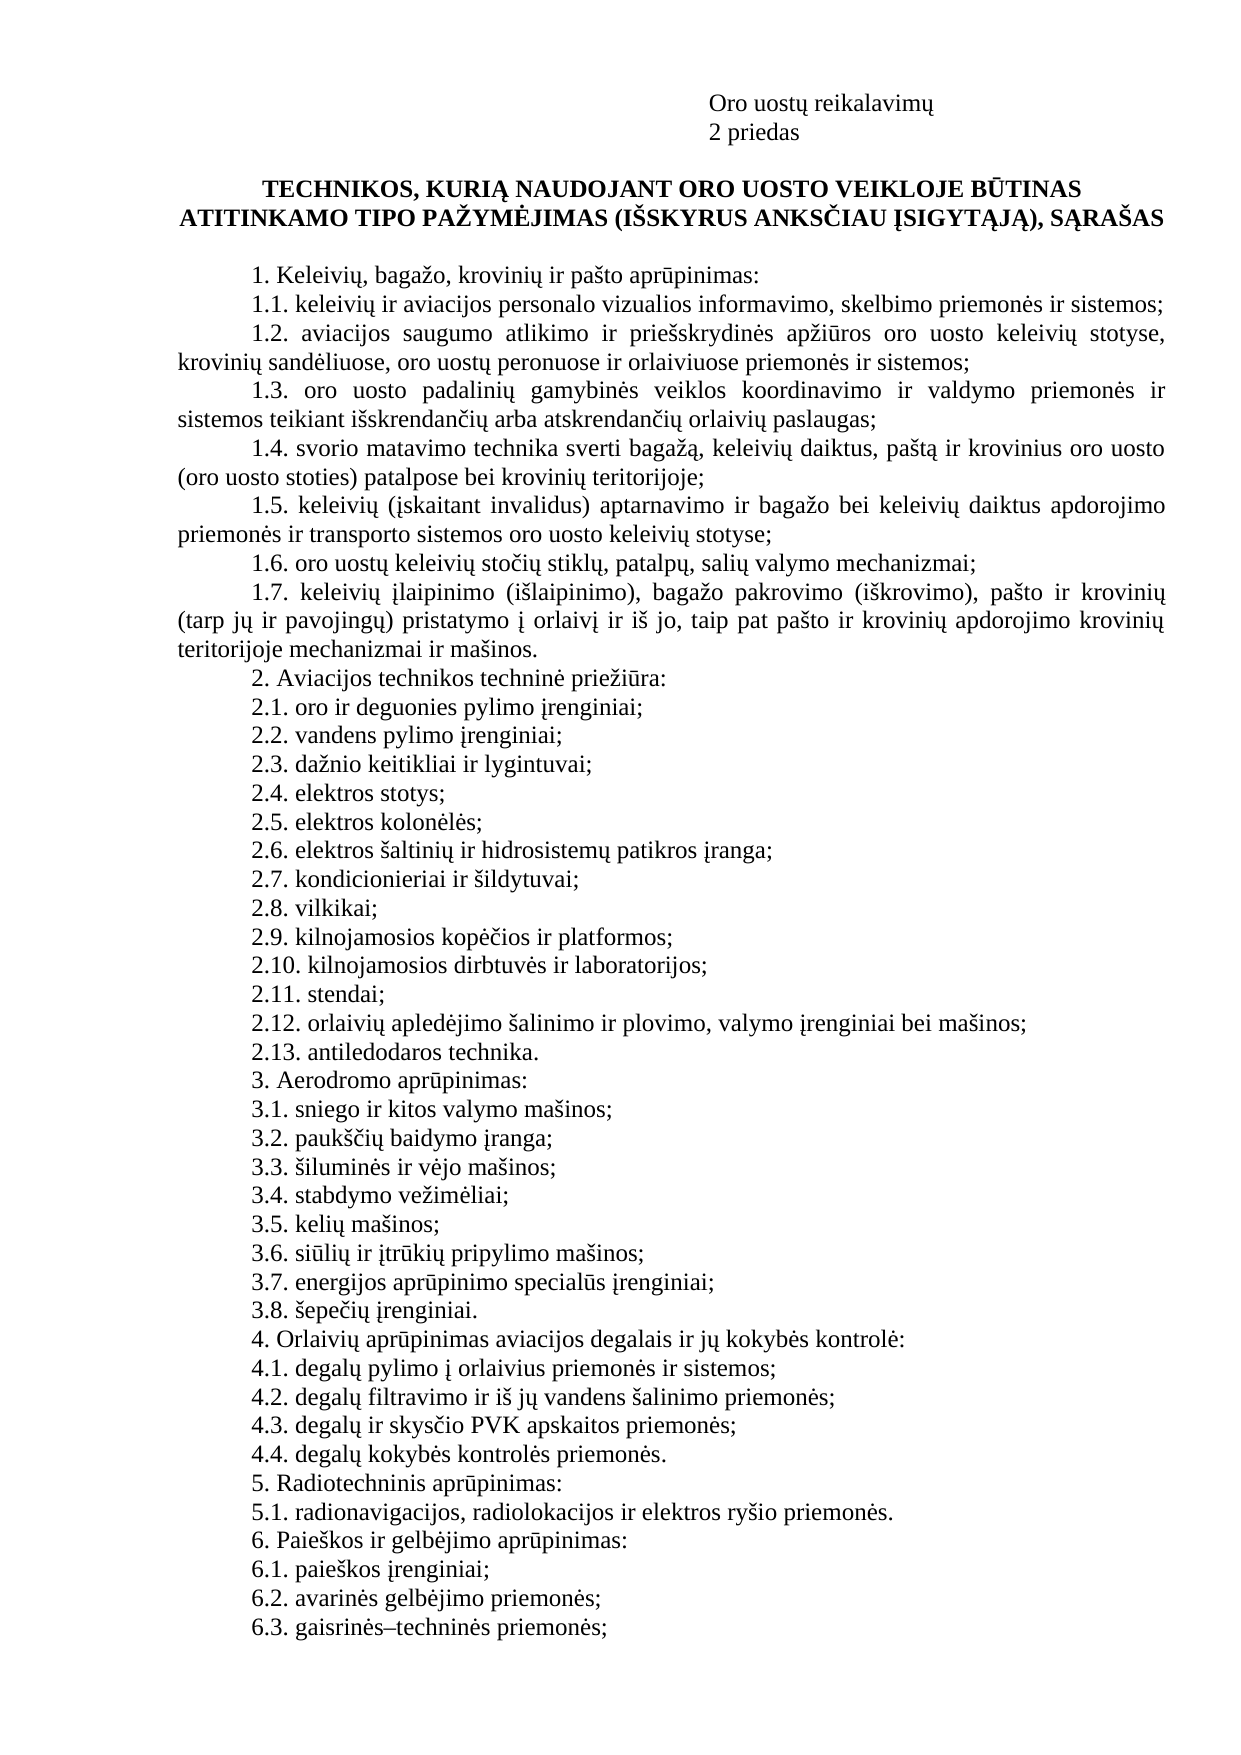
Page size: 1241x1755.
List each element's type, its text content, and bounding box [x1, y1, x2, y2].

text 2.3. dažnio keitikliai ir lygintuvai; [177, 749, 1166, 778]
text 5. Radiotechninis aprūpinimas: [177, 1468, 1166, 1497]
text 3.5. kelių mašinos; [177, 1209, 1166, 1238]
text 4.2. degalų filtravimo ir iš jų vandens šalinimo priemonės; [177, 1382, 1166, 1410]
text TECHNIKOS, KURIĄ NAUDOJANT ORO UOSTO VEIKLOJE BŪTINAS ATITINKAMO TIPO PAŽYMĖJIMAS (IŠSKYRUS ANKSČIAU ĮSIGYTĄJĄ), SĄRAŠAS [177, 174, 1166, 232]
text 3.6. siūlių ir įtrūkių pripylimo mašinos; [177, 1238, 1166, 1267]
text 6.2. avarinės gelbėjimo priemonės; [177, 1583, 1166, 1612]
text 6.1. paieškos įrenginiai; [177, 1554, 1166, 1583]
text 1.5. keleivių (įskaitant invalidus) aptarnavimo ir bagažo bei keleivių daiktus apdorojimo priemonės ir transporto sistemos oro uosto keleivių stotyse; [177, 490, 1166, 548]
text 2.5. elektros kolonėlės; [177, 807, 1166, 835]
text 2 priedas [177, 117, 1166, 145]
text 1.6. oro uostų keleivių stočių stiklų, patalpų, salių valymo mechanizmai; [177, 548, 1166, 577]
text 3.4. stabdymo vežimėliai; [177, 1180, 1166, 1209]
text 2.13. antiledodaros technika. [177, 1037, 1166, 1065]
text 2.1. oro ir deguonies pylimo įrenginiai; [177, 692, 1166, 720]
text 1.4. svorio matavimo technika sverti bagažą, keleivių daiktus, paštą ir krovinius oro uosto (oro uosto stoties) patalpose bei krovinių teritorijoje; [177, 433, 1166, 490]
text 2.10. kilnojamosios dirbtuvės ir laboratorijos; [177, 950, 1166, 979]
text 4.3. degalų ir skysčio PVK apskaitos priemonės; [177, 1410, 1166, 1439]
text 2.2. vandens pylimo įrenginiai; [177, 720, 1166, 749]
text 1.1. keleivių ir aviacijos personalo vizualios informavimo, skelbimo priemonės ir sistemos; [177, 289, 1166, 318]
text 5.1. radionavigacijos, radiolokacijos ir elektros ryšio priemonės. [177, 1497, 1166, 1525]
text 2.12. orlaivių apledėjimo šalinimo ir plovimo, valymo įrenginiai bei mašinos; [177, 1008, 1166, 1037]
text 1.7. keleivių įlaipinimo (išlaipinimo), bagažo pakrovimo (iškrovimo), pašto ir krovinių (tarp jų ir pavojingų) pristatymo į orlaivį ir iš jo, taip pat pašto ir krovinių apdorojimo krovinių teritorijoje mechanizmai ir mašinos. [177, 577, 1166, 663]
text 3.8. šepečių įrenginiai. [177, 1295, 1166, 1324]
text 6.3. gaisrinės–techninės priemonės; [177, 1612, 1166, 1640]
text 1.2. aviacijos saugumo atlikimo ir priešskrydinės apžiūros oro uosto keleivių stotyse, krovinių sandėliuose, oro uostų peronuose ir orlaiviuose priemonės ir sistemos; [177, 318, 1166, 375]
text 2.11. stendai; [177, 979, 1166, 1008]
text Oro uostų reikalavimų [177, 88, 1166, 117]
text 3.2. paukščių baidymo įranga; [177, 1123, 1166, 1152]
text 4. Orlaivių aprūpinimas aviacijos degalais ir jų kokybės kontrolė: [177, 1324, 1166, 1353]
text 4.4. degalų kokybės kontrolės priemonės. [177, 1439, 1166, 1468]
text 1. Keleivių, bagažo, krovinių ir pašto aprūpinimas: [177, 260, 1166, 289]
text 2.4. elektros stotys; [177, 778, 1166, 807]
text 4.1. degalų pylimo į orlaivius priemonės ir sistemos; [177, 1353, 1166, 1382]
text 6. Paieškos ir gelbėjimo aprūpinimas: [177, 1525, 1166, 1554]
text 3.7. energijos aprūpinimo specialūs įrenginiai; [177, 1267, 1166, 1295]
text 2.9. kilnojamosios kopėčios ir platformos; [177, 922, 1166, 950]
text 2.8. vilkikai; [177, 893, 1166, 922]
text 1.3. oro uosto padalinių gamybinės veiklos koordinavimo ir valdymo priemonės ir sistemos teikiant išskrendančių arba atskrendančių orlaivių paslaugas; [177, 375, 1166, 433]
text 2.6. elektros šaltinių ir hidrosistemų patikros įranga; [177, 835, 1166, 864]
text 3.1. sniego ir kitos valymo mašinos; [177, 1094, 1166, 1123]
text 3.3. šiluminės ir vėjo mašinos; [177, 1152, 1166, 1180]
text 2. Aviacijos technikos techninė priežiūra: [177, 663, 1166, 692]
text 2.7. kondicionieriai ir šildytuvai; [177, 864, 1166, 893]
text 3. Aerodromo aprūpinimas: [177, 1065, 1166, 1094]
